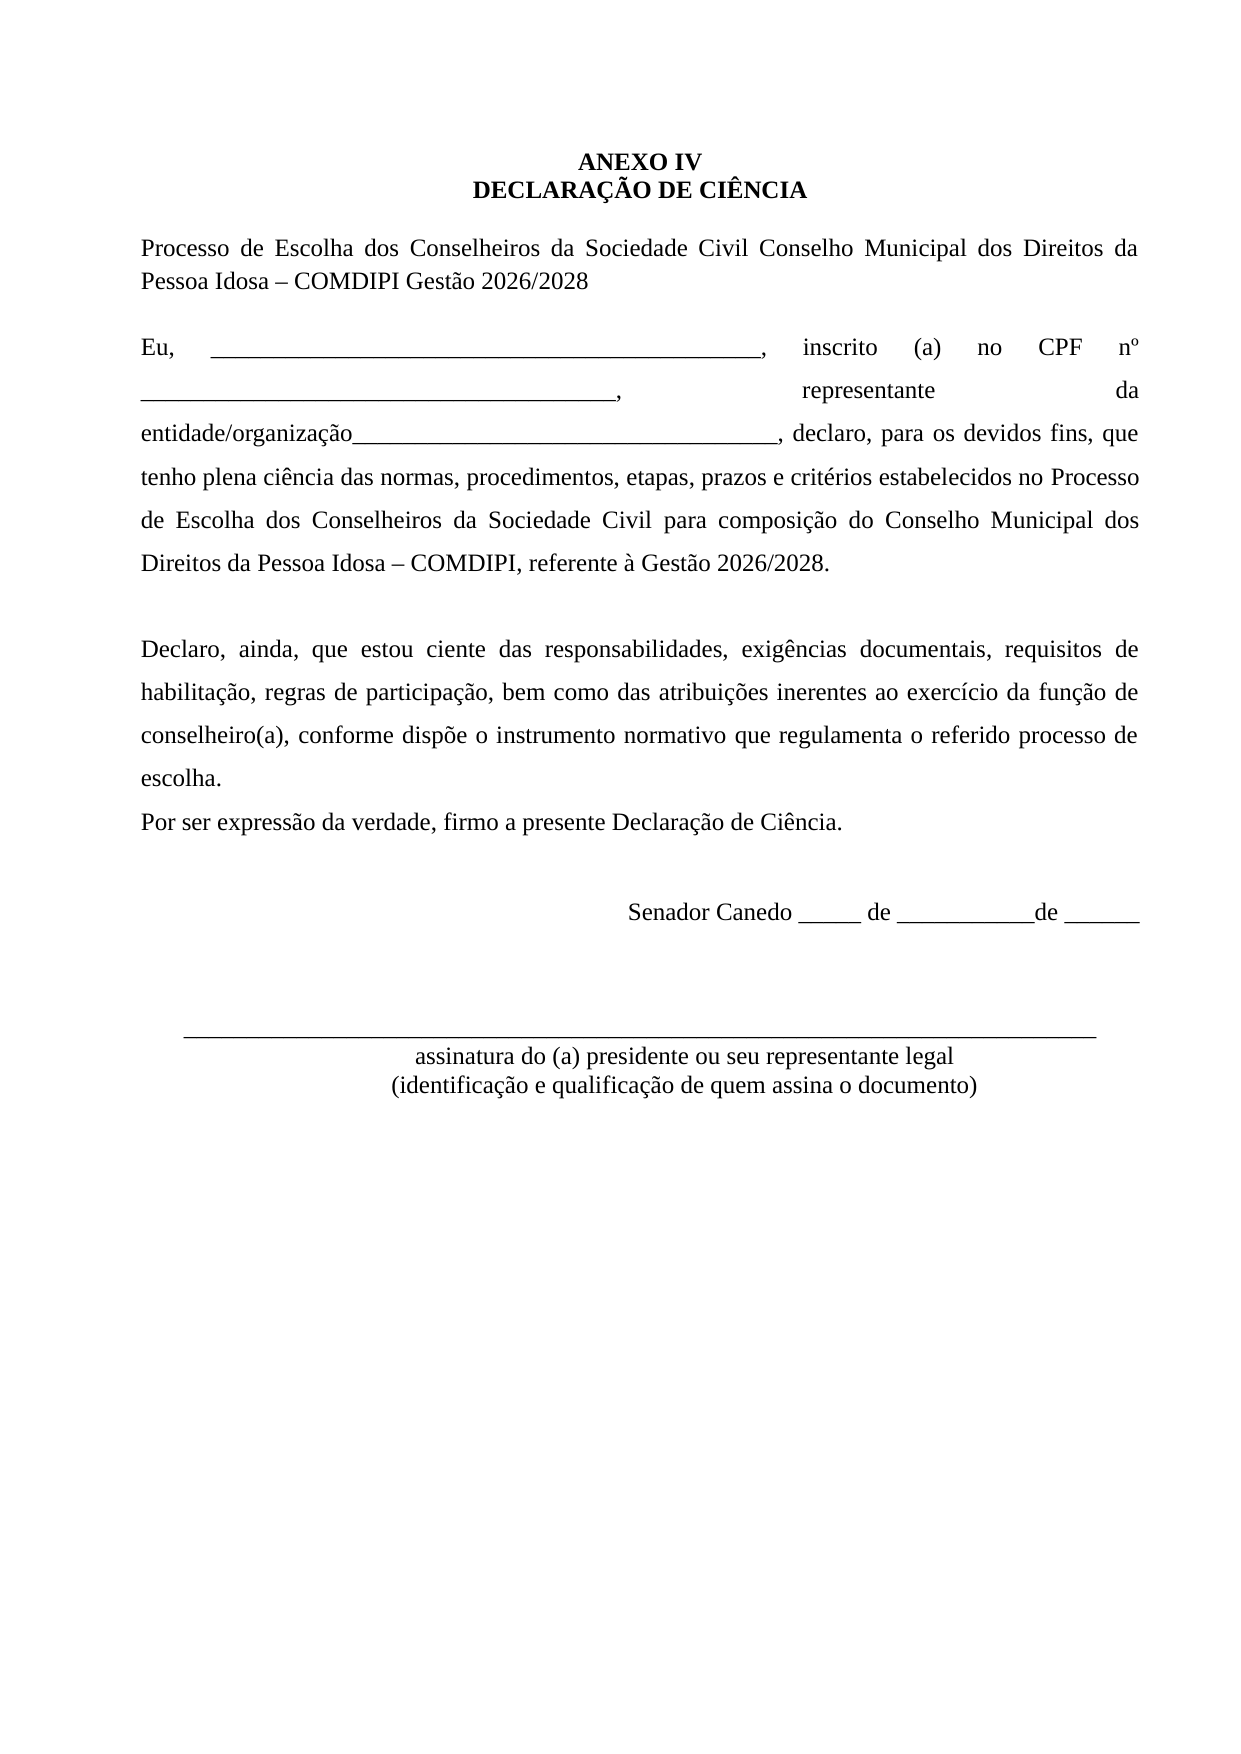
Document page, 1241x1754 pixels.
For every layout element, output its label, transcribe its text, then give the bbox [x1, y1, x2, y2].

text Processo de Escolha dos Conselheiros da Sociedade Civil Conselho Municipal dos Direitos da Pessoa Idosa – COMDIPI Gestão 2026/2028 [141, 233, 1139, 295]
text ANEXO IV [141, 147, 1139, 176]
text _________________________________________________________________________ [141, 1012, 1139, 1041]
text assinatura do (a) presidente ou seu representante legal [141, 1041, 1139, 1070]
text DECLARAÇÃO DE CIÊNCIA [141, 176, 1139, 204]
text (identificação e qualificação de quem assina o documento) [141, 1070, 1139, 1098]
text Declaro, ainda, que estou ciente das responsabilidades, exigências documentais, requisitos de habilitação, regras de participação, bem como das atribuições inerentes ao exercício da função de conselheiro(a), conforme dispõe o instrumento normativo que regulamenta o referido processo de escolha. [141, 634, 1139, 792]
text Por ser expressão da verdade, firmo a presente Declaração de Ciência. [141, 807, 1139, 835]
text Eu, ____________________________________________, inscrito (a) no CPF nº ______________________________________, representante da entidade/organização__________________________________, declaro, para os devidos fins, que tenho plena ciência das normas, procedimentos, etapas, prazos e critérios estabelecidos no Processo de Escolha dos Conselheiros da Sociedade Civil para composição do Conselho Municipal dos Direitos da Pessoa Idosa – COMDIPI, referente à Gestão 2026/2028. [141, 332, 1139, 577]
text Senador Canedo _____ de ___________de ______ [141, 897, 1139, 926]
